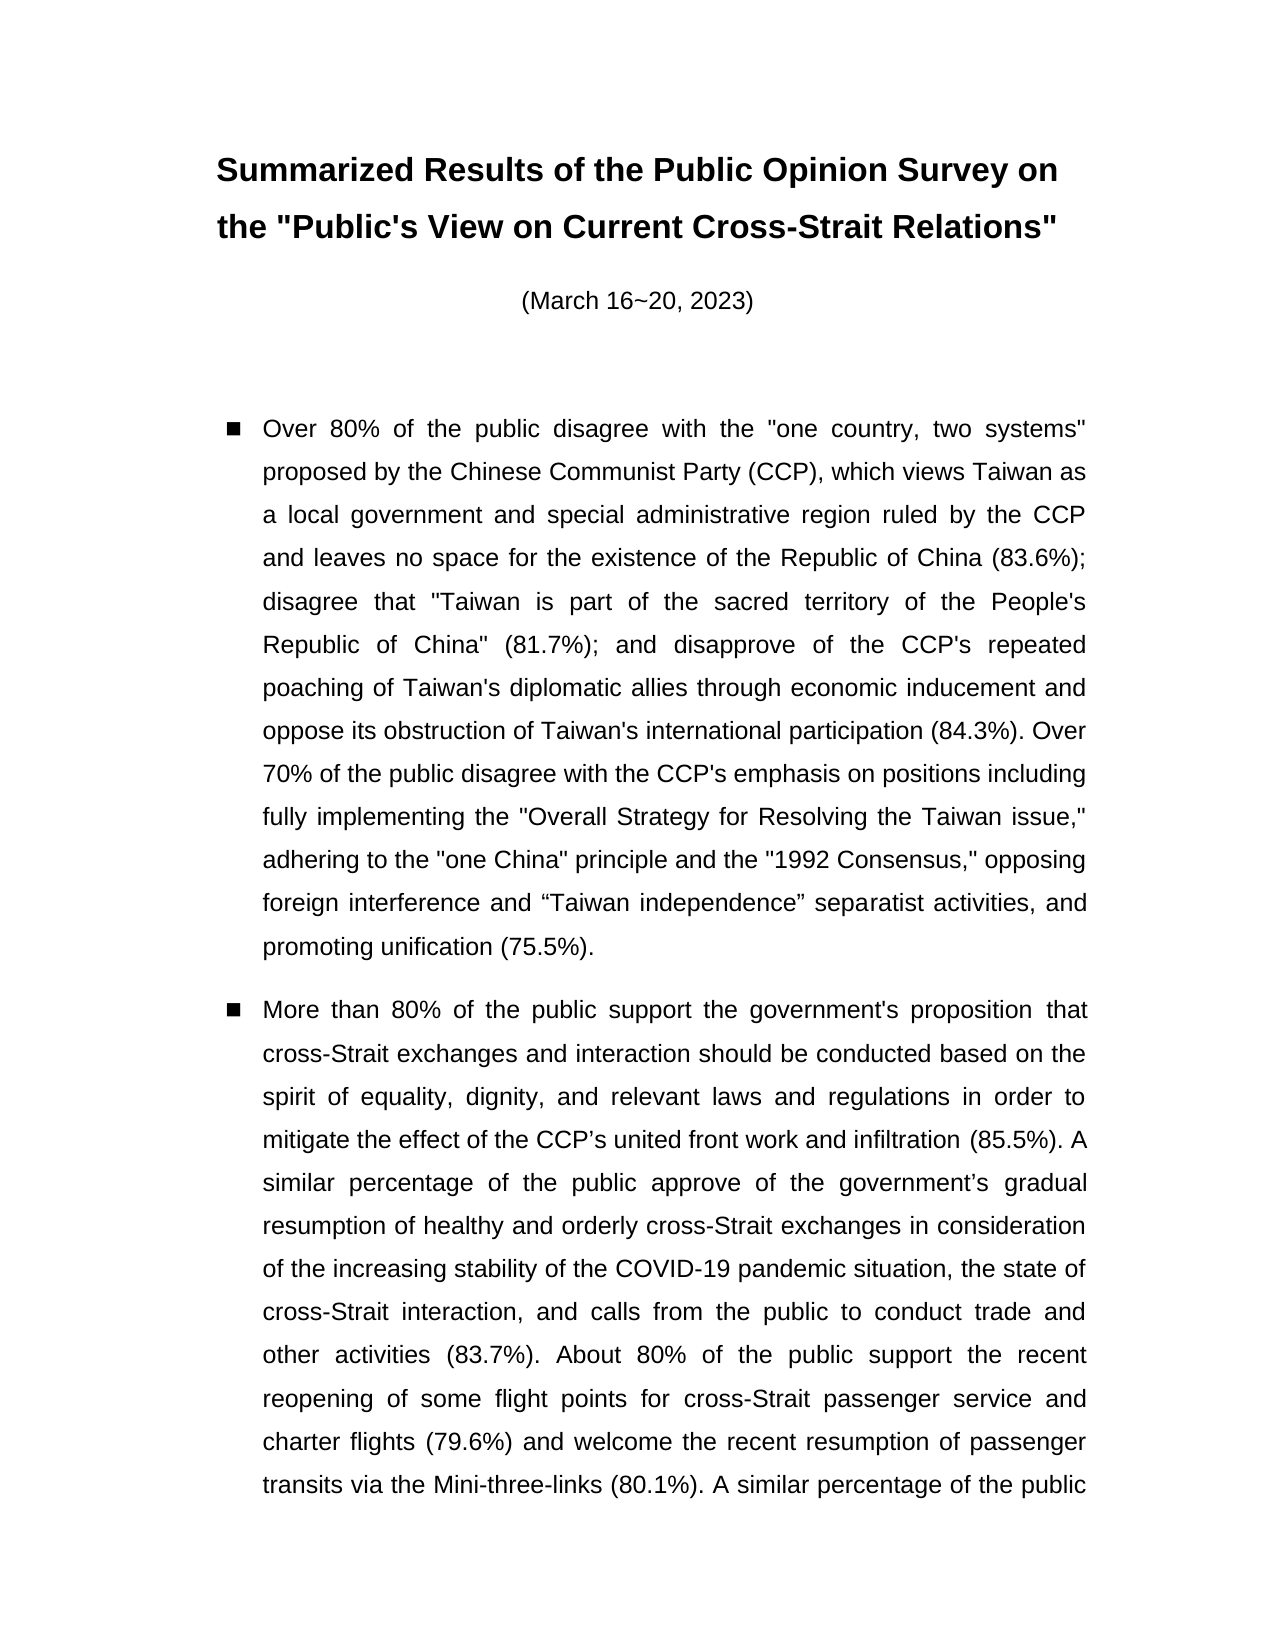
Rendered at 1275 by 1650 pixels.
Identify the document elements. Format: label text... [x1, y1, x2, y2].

list Over 80% of the public disagree with the "one country, two systems" proposed by the Chinese Communist Party (CCP), which views Taiwan as a local government and special administrative region ruled by the CCP and leaves no space for the existence of the Republic of China (83.6%); disagree that "Taiwan is part of the sacred territory of the People's Republic of China" (81.7%); and disapprove of the CCP's repeated poaching of Taiwan's diplomatic allies through economic inducement and oppose its obstruction of Taiwan's international participation (84.3%). Over 70% of the public disagree with the CCP's emphasis on positions including fully implementing the "Overall Strategy for Resolving the Taiwan issue," adhering to the "one China" principle and the "1992 Consensus," opposing foreign interference and “Taiwan independence” separatist activities, and promoting unification (75.5%). [225, 414, 1087, 960]
list More than 80% of the public support the government's proposition that cross-Strait exchanges and interaction should be conducted based on the spirit of equality, dignity, and relevant laws and regulations in order to mitigate the effect of the CCP’s united front work and infiltration (85.5%). A similar percentage of the public approve of the government’s gradual resumption of healthy and orderly cross-Strait exchanges in consideration of the increasing stability of the COVID-19 pandemic situation, the state of cross-Strait interaction, and calls from the public to conduct trade and other activities (83.7%). About 80% of the public support the recent reopening of some flight points for cross-Strait passenger service and charter flights (79.6%) and welcome the recent resumption of passenger transits via the Mini-three-links (80.1%). A similar percentage of the public [225, 995, 1087, 1498]
text (March 16~20, 2023) [187, 286, 1087, 315]
text Summarized Results of the Public Opinion Survey on the "Public's View on Current Cross-Strait Relations" [187, 150, 1087, 246]
